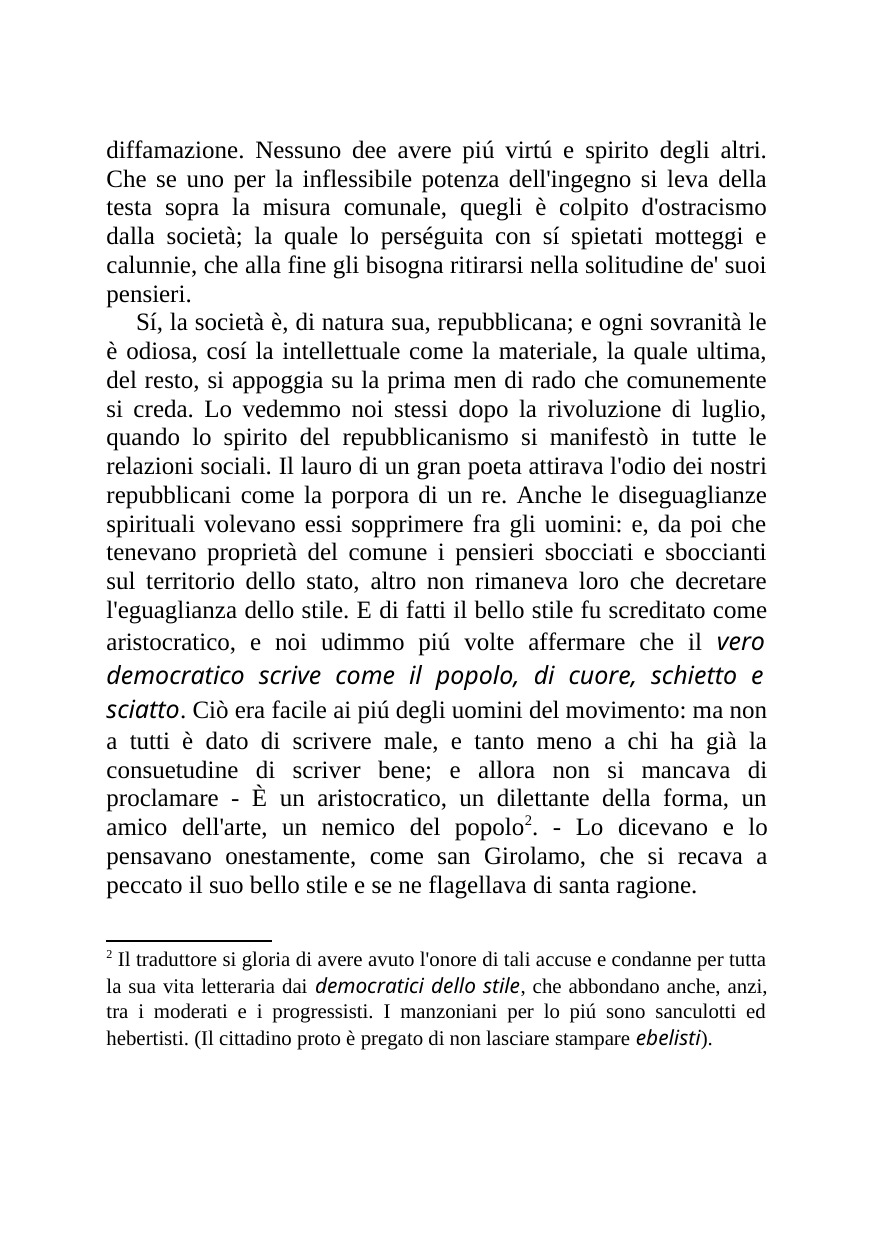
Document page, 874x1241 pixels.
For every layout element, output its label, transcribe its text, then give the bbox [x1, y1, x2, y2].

text diffamazione. Nessuno dee avere piú virtú e spirito degli altri. Che se uno per la inflessibile potenza dell'ingegno si leva della testa sopra la misura comunale, quegli è colpito d'ostracismo dalla società; la quale lo perséguita con sí spietati motteggi e calunnie, che alla fine gli bisogna ritirarsi nella solitudine de' suoi pensieri. [106, 135, 768, 307]
text Il traduttore si gloria di avere avuto l'onore di tali accuse e condanne per tutta la sua vita letteraria dai democratici dello stile, che abbondano anche, anzi, tra i moderati e i progressisti. I manzoniani per lo piú sono sanculotti ed hebertisti. (Il cittadino proto è pregato di non lasciare stampare ebelisti). [106, 947, 768, 1052]
text Sí, la società è, di natura sua, repubblicana; e ogni sovranità le è odiosa, cosí la intellettuale come la materiale, la quale ultima, del resto, si appoggia su la prima men di rado che comunemente si creda. Lo vedemmo noi stessi dopo la rivoluzione di luglio, quando lo spirito del repubblicanismo si manifestò in tutte le relazioni sociali. Il lauro di un gran poeta attirava l'odio dei nostri repubblicani come la porpora di un re. Anche le diseguaglianze spirituali volevano essi sopprimere fra gli uomini: e, da poi che tenevano proprietà del comune i pensieri sbocciati e sboccianti sul territorio dello stato, altro non rimaneva loro che decretare l'eguaglianza dello stile. E di fatti il bello stile fu screditato come aristocratico, e noi udimmo piú volte affermare che il vero democratico scrive come il popolo, di cuore, schietto e sciatto. Ciò era facile ai piú degli uomini del movimento: ma non a tutti è dato di scrivere male, e tanto meno a chi ha già la consuetudine di scriver bene; e allora non si mancava di proclamare - È un aristocratico, un dilettante della forma, un amico dell'arte, un nemico del popolo. - Lo dicevano e lo pensavano onestamente, come san Girolamo, che si recava a peccato il suo bello stile e se ne flagellava di santa ragione. [106, 307, 768, 898]
